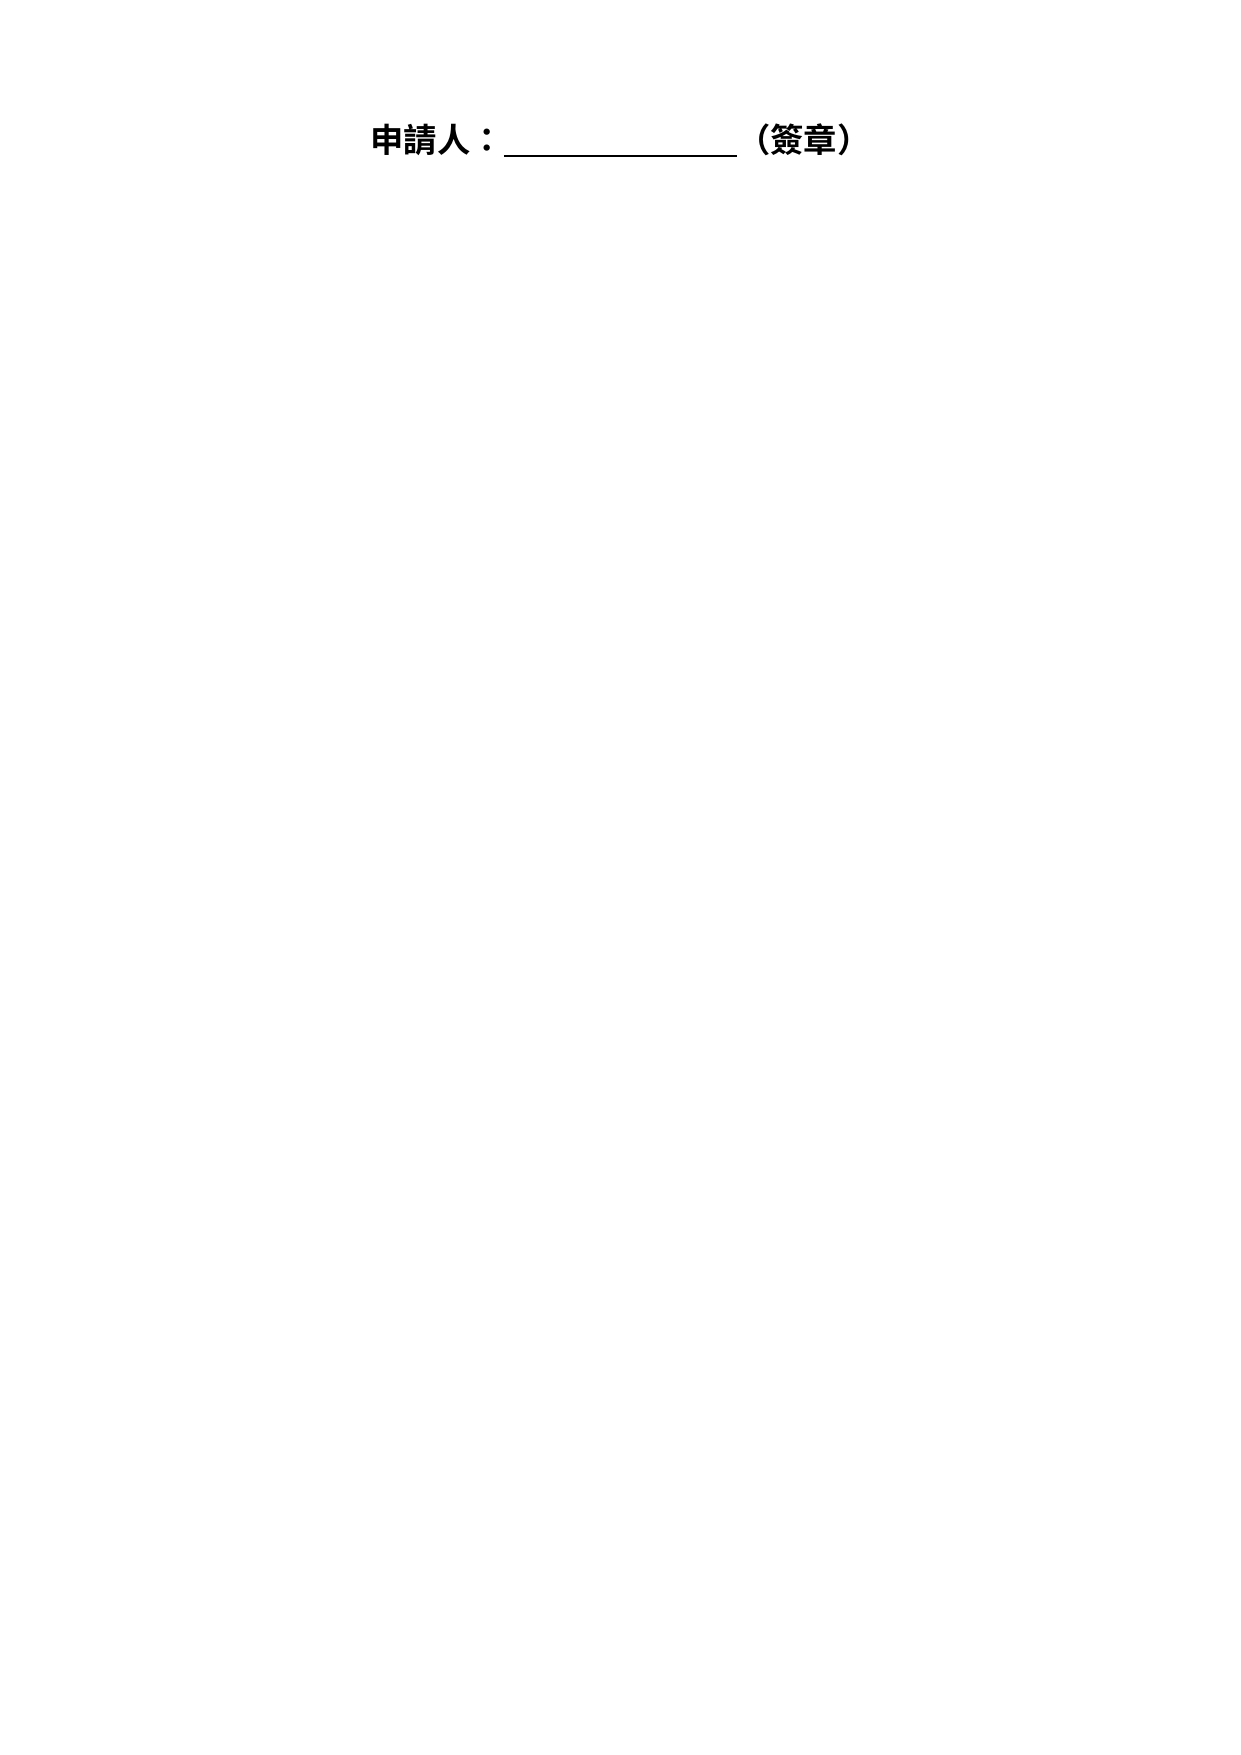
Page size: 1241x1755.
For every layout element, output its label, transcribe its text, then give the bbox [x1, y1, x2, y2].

text 申請人： （簽章） [94, 96, 1146, 158]
